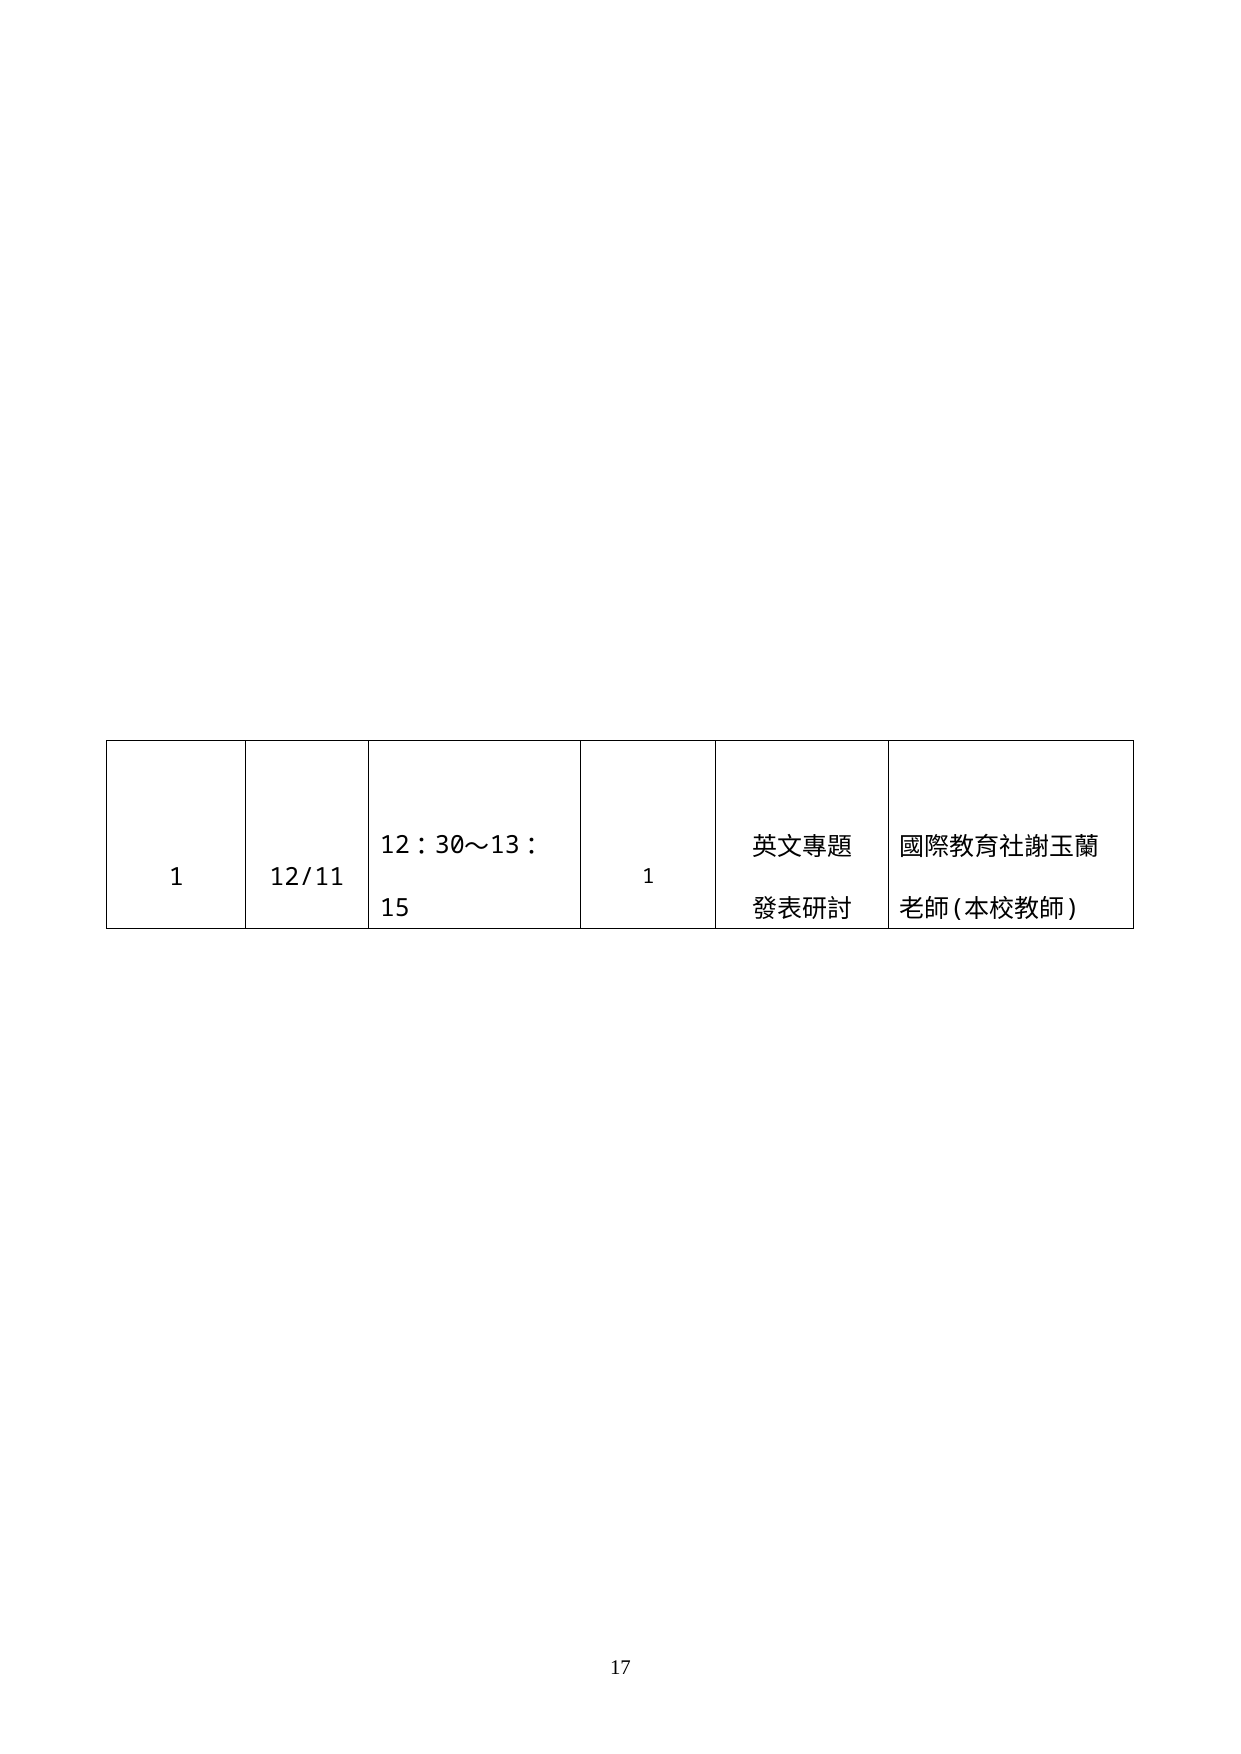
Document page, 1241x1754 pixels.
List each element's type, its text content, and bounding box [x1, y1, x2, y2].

table_cell 1 [107, 741, 245, 927]
table_cell 12/11 [246, 741, 368, 927]
table_cell 12：30～13：15 [369, 741, 580, 927]
table_cell 國際教育社謝玉蘭老師(本校教師) [889, 741, 1133, 927]
table_cell 英文專題 發表研討 [716, 741, 888, 927]
table_cell 1 [581, 741, 715, 927]
